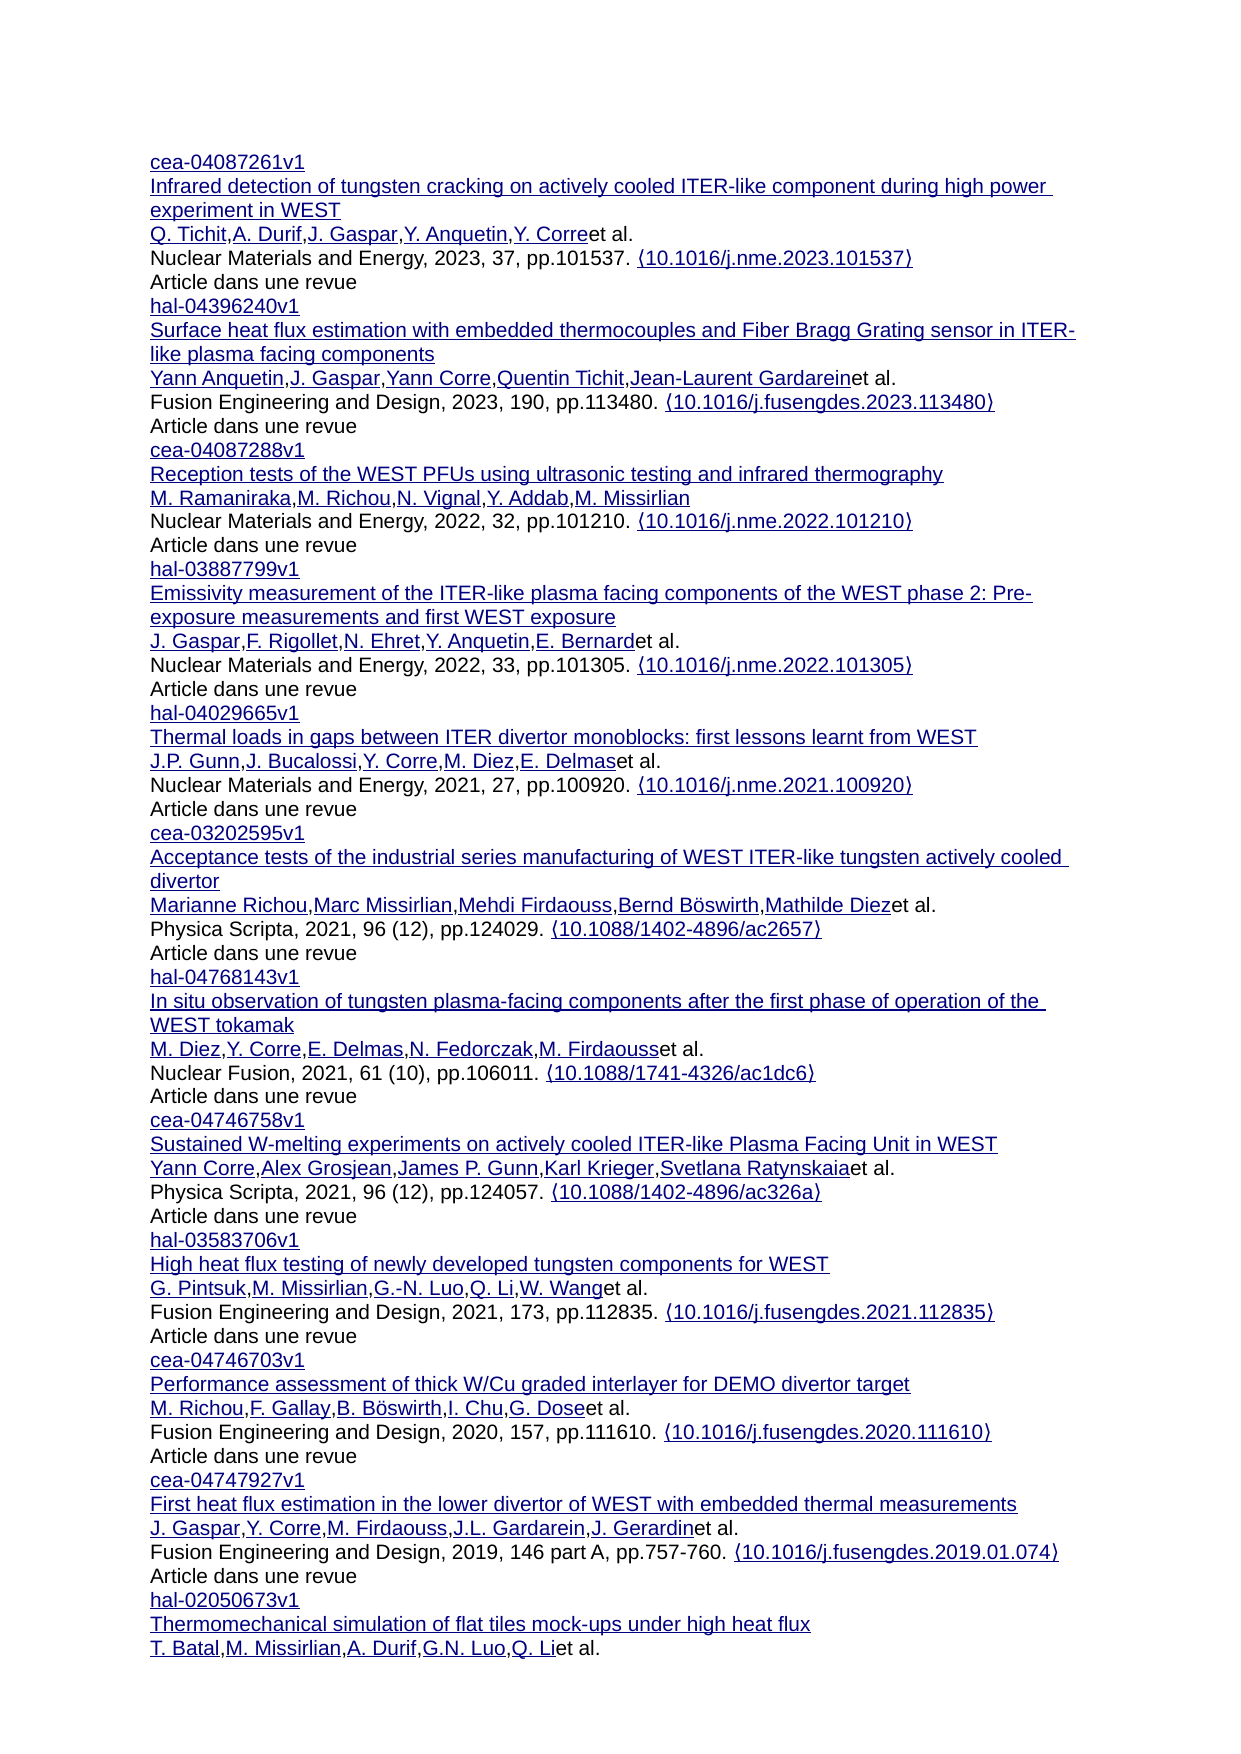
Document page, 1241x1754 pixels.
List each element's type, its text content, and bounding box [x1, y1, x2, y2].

table_cell In situ observation of tungsten plasma-facing components after the first phase of operation of the WEST tokamak M. Diez,Y. Corre,E. Delmas,N. Fedorczak,M. Firdaousset al. Nuclear Fusion, 2021, 61 (10), pp.106011. ⟨10.1088/1741-4326/ac1dc6⟩ Article dans une revue cea-04746758v1 [150, 989, 1090, 1132]
table_cell Surface heat flux estimation with embedded thermocouples and Fiber Bragg Grating sensor in ITER-like plasma facing components Yann Anquetin,J. Gaspar,Yann Corre,Quentin Tichit,Jean-Laurent Gardareinet al. Fusion Engineering and Design, 2023, 190, pp.113480. ⟨10.1016/j.fusengdes.2023.113480⟩ Article dans une revue cea-04087288v1 [150, 318, 1090, 461]
table_cell Infrared detection of tungsten cracking on actively cooled ITER-like component during high power experiment in WEST Q. Tichit,A. Durif,J. Gaspar,Y. Anquetin,Y. Correet al. Nuclear Materials and Energy, 2023, 37, pp.101537. ⟨10.1016/j.nme.2023.101537⟩ Article dans une revue hal-04396240v1 [150, 174, 1090, 318]
table_cell Sustained W-melting experiments on actively cooled ITER-like Plasma Facing Unit in WEST Yann Corre,Alex Grosjean,James P. Gunn,Karl Krieger,Svetlana Ratynskaiaet al. Physica Scripta, 2021, 96 (12), pp.124057. ⟨10.1088/1402-4896/ac326a⟩ Article dans une revue hal-03583706v1 [150, 1132, 1090, 1252]
table_cell Performance assessment of thick W/Cu graded interlayer for DEMO divertor target M. Richou,F. Gallay,B. Böswirth,I. Chu,G. Doseet al. Fusion Engineering and Design, 2020, 157, pp.111610. ⟨10.1016/j.fusengdes.2020.111610⟩ Article dans une revue cea-04747927v1 [150, 1372, 1090, 1492]
table_cell Thermal loads in gaps between ITER divertor monoblocks: first lessons learnt from WEST J.P. Gunn,J. Bucalossi,Y. Corre,M. Diez,E. Delmaset al. Nuclear Materials and Energy, 2021, 27, pp.100920. ⟨10.1016/j.nme.2021.100920⟩ Article dans une revue cea-03202595v1 [150, 725, 1090, 845]
table_cell Emissivity measurement of the ITER-like plasma facing components of the WEST phase 2: Pre-exposure measurements and first WEST exposure J. Gaspar,F. Rigollet,N. Ehret,Y. Anquetin,E. Bernardet al. Nuclear Materials and Energy, 2022, 33, pp.101305. ⟨10.1016/j.nme.2022.101305⟩ Article dans une revue hal-04029665v1 [150, 581, 1090, 725]
table_cell Acceptance tests of the industrial series manufacturing of WEST ITER-like tungsten actively cooled divertor Marianne Richou,Marc Missirlian,Mehdi Firdaouss,Bernd Böswirth,Mathilde Diezet al. Physica Scripta, 2021, 96 (12), pp.124029. ⟨10.1088/1402-4896/ac2657⟩ Article dans une revue hal-04768143v1 [150, 845, 1090, 988]
table_cell Reception tests of the WEST PFUs using ultrasonic testing and infrared thermography M. Ramaniraka,M. Richou,N. Vignal,Y. Addab,M. Missirlian Nuclear Materials and Energy, 2022, 32, pp.101210. ⟨10.1016/j.nme.2022.101210⟩ Article dans une revue hal-03887799v1 [150, 461, 1090, 581]
table_cell First heat flux estimation in the lower divertor of WEST with embedded thermal measurements J. Gaspar,Y. Corre,M. Firdaouss,J.L. Gardarein,J. Gerardinet al. Fusion Engineering and Design, 2019, 146 part A, pp.757-760. ⟨10.1016/j.fusengdes.2019.01.074⟩ Article dans une revue hal-02050673v1 [150, 1492, 1090, 1611]
table_cell Thermomechanical simulation of flat tiles mock-ups under high heat flux T. Batal,M. Missirlian,A. Durif,G.N. Luo,Q. Liet al. [150, 1611, 1090, 1659]
table_cell High heat flux testing of newly developed tungsten components for WEST G. Pintsuk,M. Missirlian,G.-N. Luo,Q. Li,W. Wanget al. Fusion Engineering and Design, 2021, 173, pp.112835. ⟨10.1016/j.fusengdes.2021.112835⟩ Article dans une revue cea-04746703v1 [150, 1252, 1090, 1372]
table_cell cea-04087261v1 [150, 150, 1090, 174]
